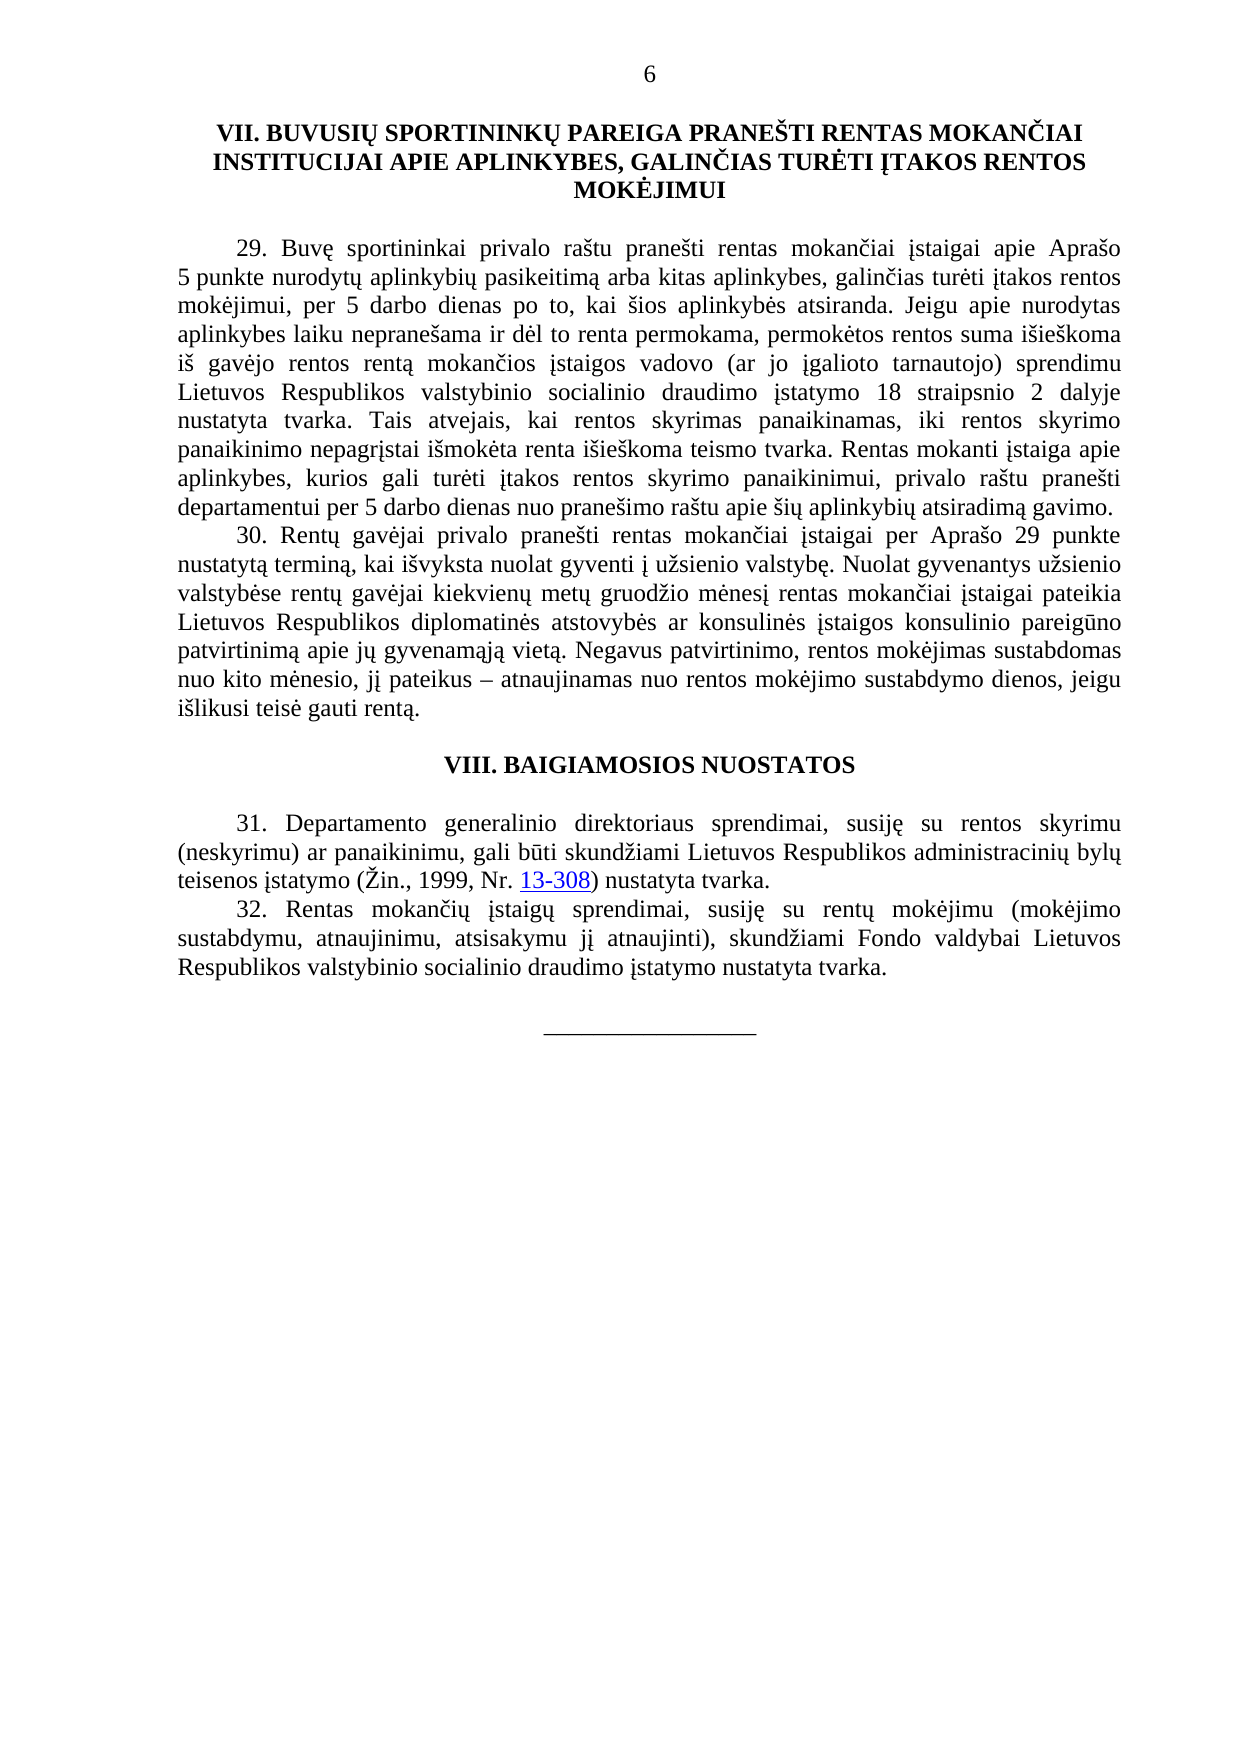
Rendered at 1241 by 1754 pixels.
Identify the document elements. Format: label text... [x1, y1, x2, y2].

text 30. Rentų gavėjai privalo pranešti rentas mokančiai įstaigai per Aprašo 29 punkte nustatytą terminą, kai išvyksta nuolat gyventi į užsienio valstybę. Nuolat gyvenantys užsienio valstybėse rentų gavėjai kiekvienų metų gruodžio mėnesį rentas mokančiai įstaigai pateikia Lietuvos Respublikos diplomatinės atstovybės ar konsulinės įstaigos konsulinio pareigūno patvirtinimą apie jų gyvenamąją vietą. Negavus patvirtinimo, rentos mokėjimas sustabdomas nuo kito mėnesio, jį pateikus – atnaujinamas nuo rentos mokėjimo sustabdymo dienos, jeigu išlikusi teisė gauti rentą. [177, 521, 1122, 722]
text 32. Rentas mokančių įstaigų sprendimai, susiję su rentų mokėjimu (mokėjimo sustabdymu, atnaujinimu, atsisakymu jį atnaujinti), skundžiami Fondo valdybai Lietuvos Respublikos valstybinio socialinio draudimo įstatymo nustatyta tvarka. [177, 894, 1122, 981]
text VII. BUVUSIŲ SPORTININKŲ PAREIGA PRANEŠTI RENTAS MOKANČIAI INSTITUCIJAI APIE APLINKYBES, GALINČIAS TURĖTI ĮTAKOS RENTOS MOKĖJIMUI [177, 118, 1122, 204]
text 29. Buvę sportininkai privalo raštu pranešti rentas mokančiai įstaigai apie Aprašo 5 punkte nurodytų aplinkybių pasikeitimą arba kitas aplinkybes, galinčias turėti įtakos rentos mokėjimui, per 5 darbo dienas po to, kai šios aplinkybės atsiranda. Jeigu apie nurodytas aplinkybes laiku nepranešama ir dėl to renta permokama, permokėtos rentos suma išieškoma iš gavėjo rentos rentą mokančios įstaigos vadovo (ar jo įgalioto tarnautojo) sprendimu Lietuvos Respublikos valstybinio socialinio draudimo įstatymo 18 straipsnio 2 dalyje nustatyta tvarka. Tais atvejais, kai rentos skyrimas panaikinamas, iki rentos skyrimo panaikinimo nepagrįstai išmokėta renta išieškoma teismo tvarka. Rentas mokanti įstaiga apie aplinkybes, kurios gali turėti įtakos rentos skyrimo panaikinimui, privalo raštu pranešti departamentui per 5 darbo dienas nuo pranešimo raštu apie šių aplinkybių atsiradimą gavimo. [177, 233, 1122, 521]
text VIII. BAIGIAMOSIOS NUOSTATOS [177, 751, 1122, 779]
text _________________ [177, 1009, 1122, 1038]
text 31. Departamento generalinio direktoriaus sprendimai, susiję su rentos skyrimu (neskyrimu) ar panaikinimu, gali būti skundžiami Lietuvos Respublikos administracinių bylų teisenos įstatymo (Žin., 1999, Nr. 13-308) nustatyta tvarka. [177, 808, 1122, 894]
